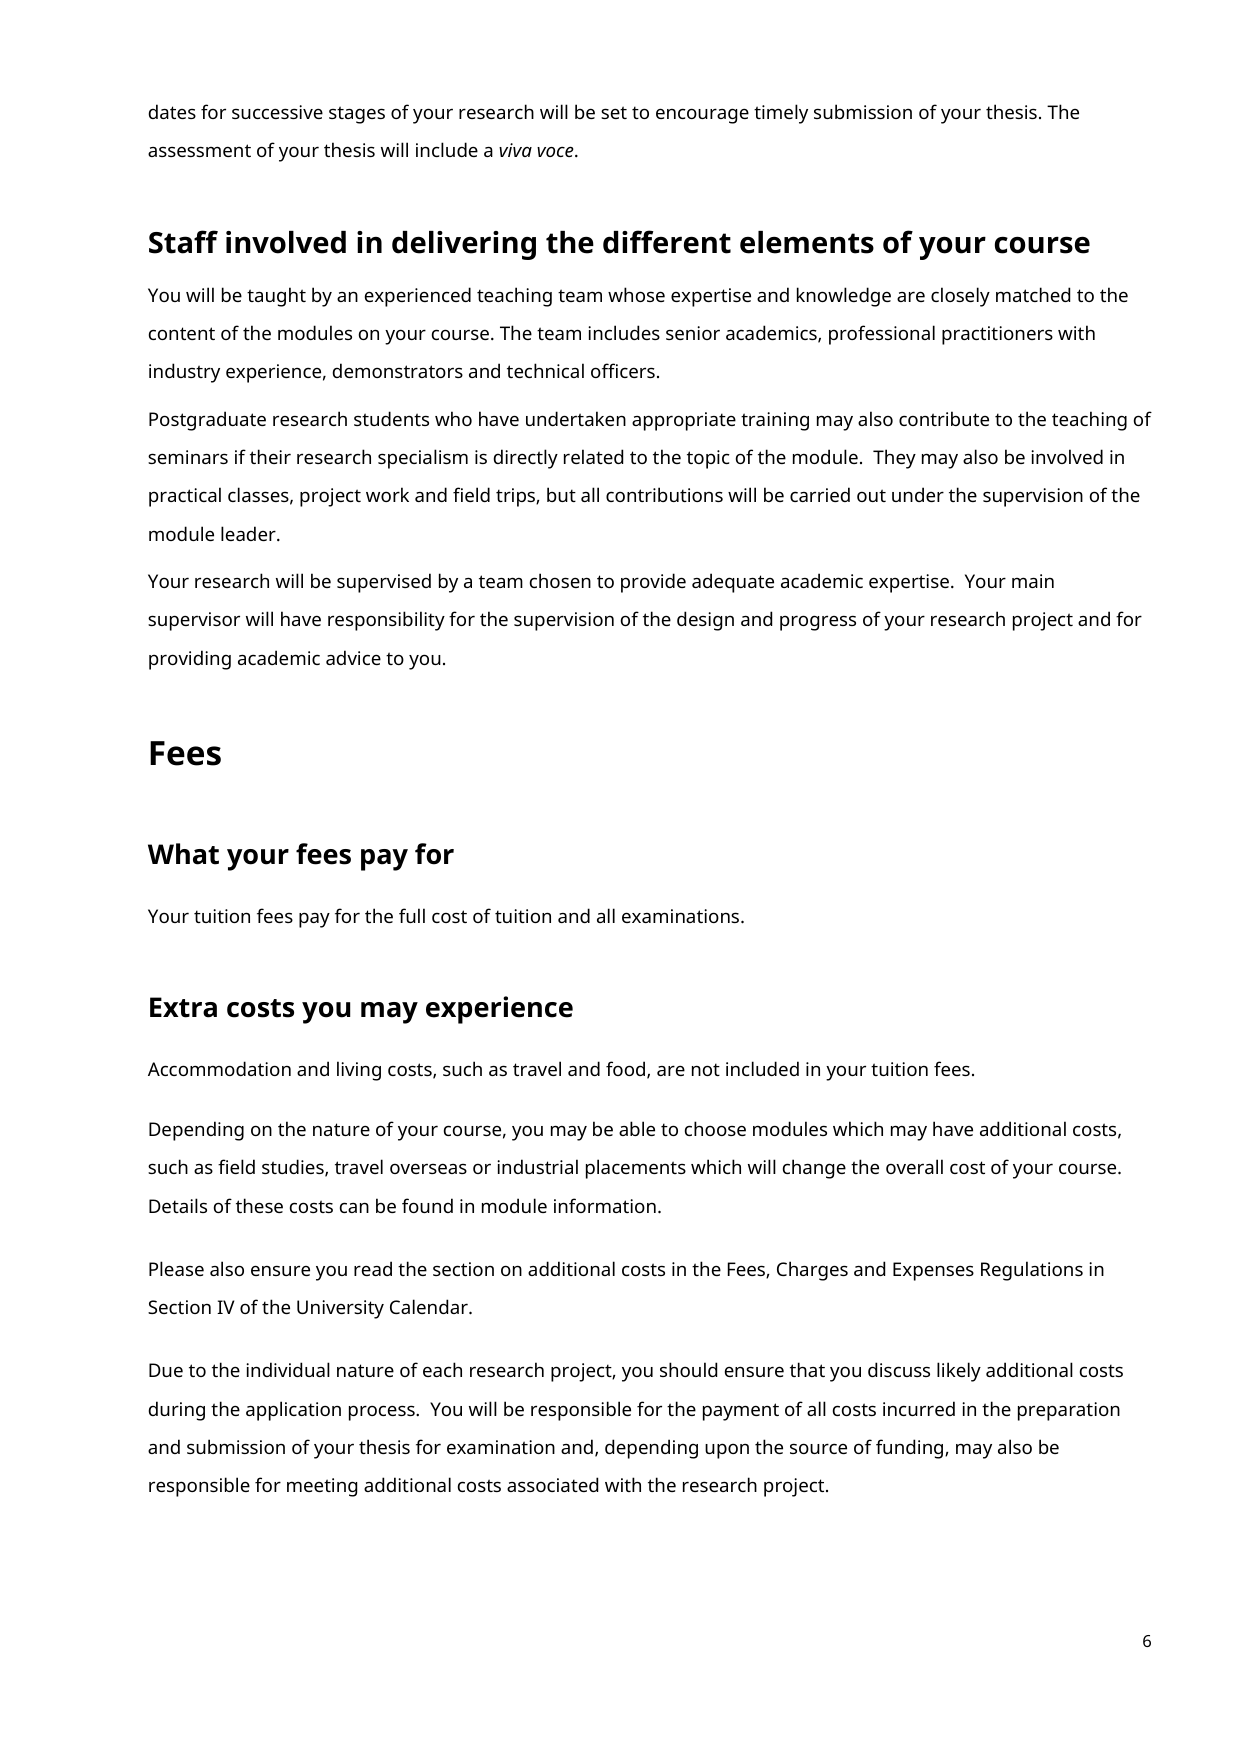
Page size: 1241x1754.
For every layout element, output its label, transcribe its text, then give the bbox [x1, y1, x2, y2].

text Due to the individual nature of each research project, you should ensure that you discuss likely additional costs during the application process. You will be responsible for the payment of all costs incurred in the preparation and submission of your thesis for examination and, depending upon the source of funding, may also be responsible for meeting additional costs associated with the research project. [148, 1358, 1152, 1498]
text Depending on the nature of your course, you may be able to choose modules which may have additional costs, such as field studies, travel overseas or industrial placements which will change the overall cost of your course. Details of these costs can be found in module information. [148, 1116, 1152, 1218]
subtitle Fees [148, 730, 1152, 775]
text You will be taught by an experienced teaching team whose expertise and knowledge are closely matched to the content of the modules on your course. The team includes senior academics, professional practitioners with industry experience, demonstrators and technical officers. [148, 282, 1152, 384]
text Postgraduate research students who have undertaken appropriate training may also contribute to the teaching of seminars if their research specialism is directly related to the topic of the module. They may also be involved in practical classes, project work and field trips, but all contributions will be carried out under the supervision of the module leader. [148, 406, 1152, 546]
text Your tuition fees pay for the full cost of tuition and all examinations. [148, 903, 1152, 929]
text Your research will be supervised by a team chosen to provide adequate academic expertise. Your main supervisor will have responsibility for the supervision of the design and progress of your research project and for providing academic advice to you. [148, 568, 1152, 670]
text Please also ensure you read the section on additional costs in the Fees, Charges and Expenses Regulations in Section IV of the University Calendar. [148, 1256, 1152, 1320]
text dates for successive stages of your research will be set to encourage timely submission of your thesis. The assessment of your thesis will include a viva voce. [148, 99, 1152, 163]
subtitle What your fees pay for [148, 836, 1152, 872]
text Accommodation and living costs, such as travel and food, are not included in your tuition fees. [148, 1056, 1152, 1082]
subtitle Extra costs you may experience [148, 988, 1152, 1025]
subtitle Staff involved in delivering the different elements of your course [148, 223, 1152, 262]
